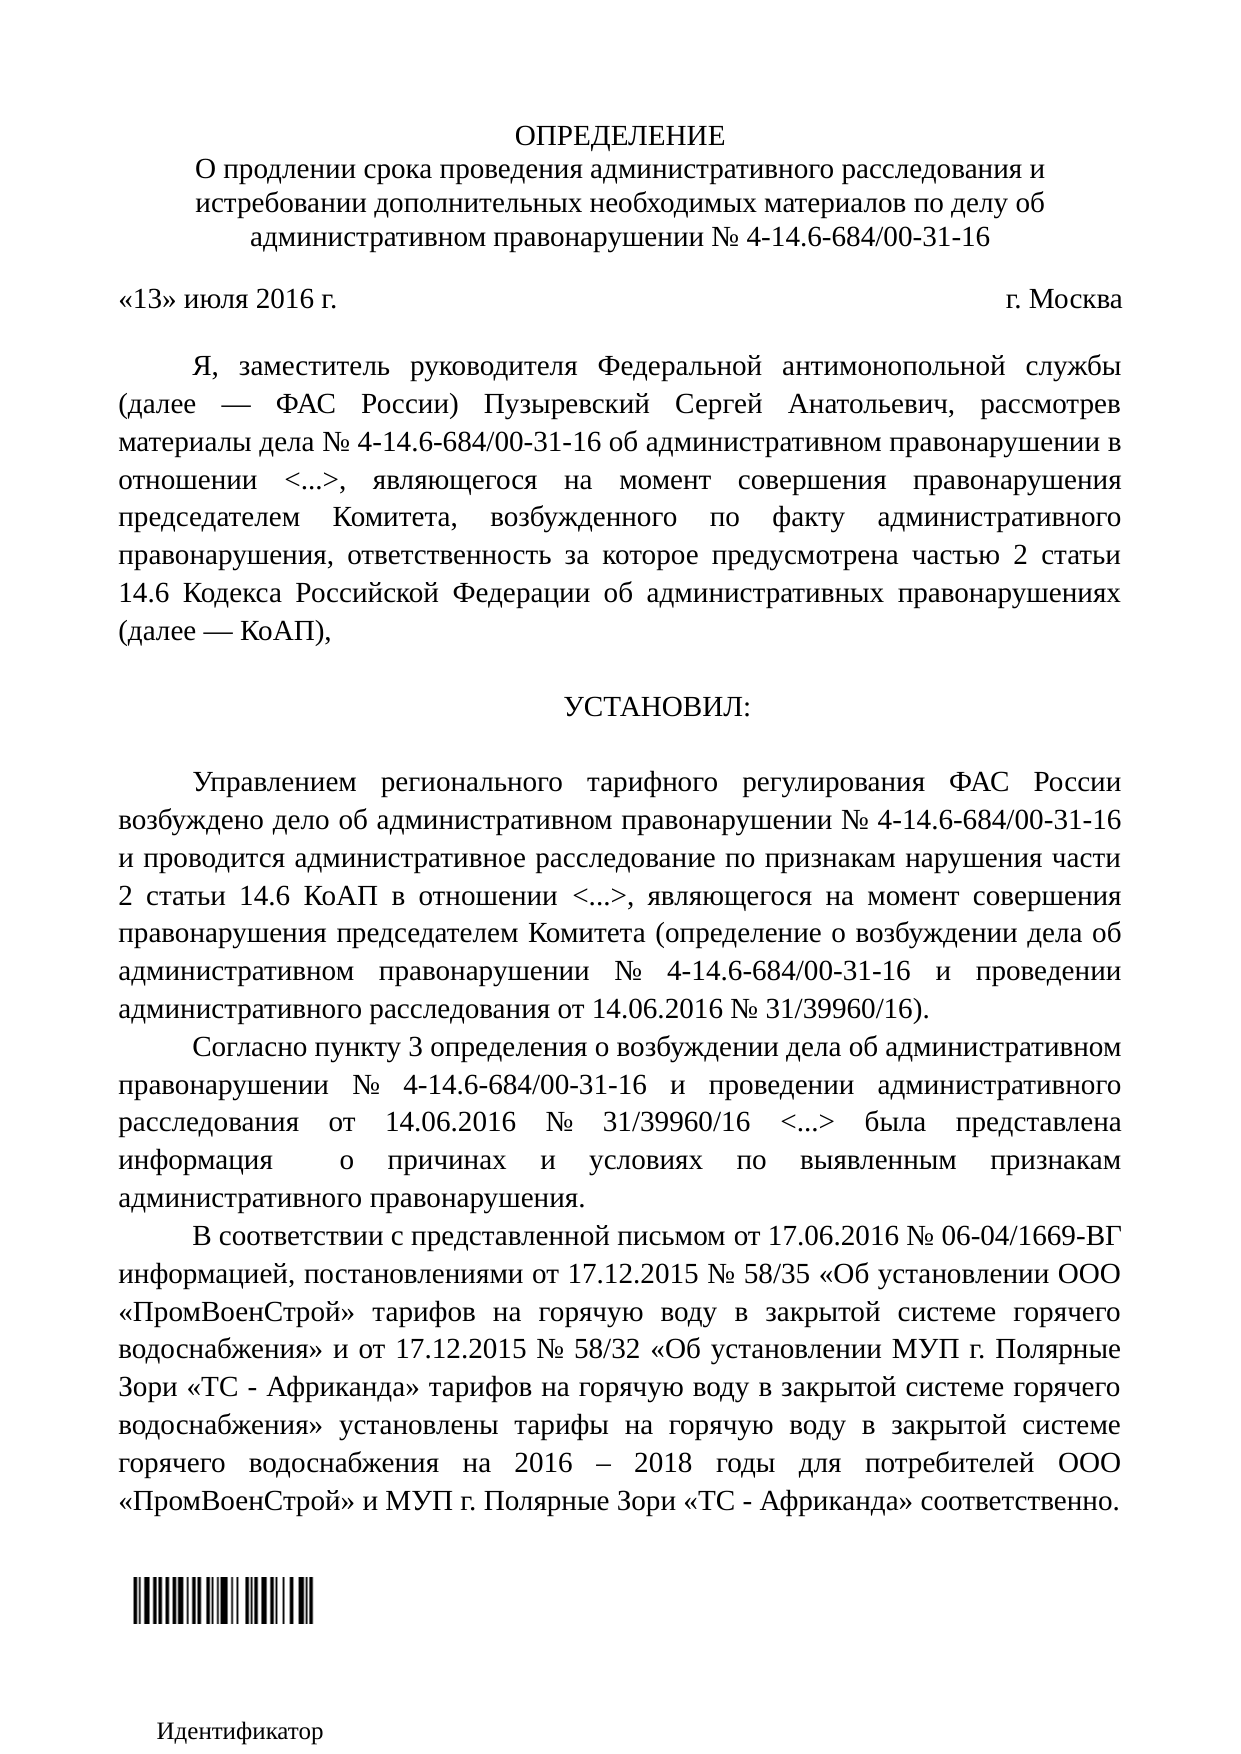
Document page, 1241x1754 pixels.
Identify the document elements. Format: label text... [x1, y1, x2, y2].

table_header «13» июля 2016 г. [118, 281, 770, 344]
text УСТАНОВИЛ: [118, 684, 1122, 722]
text Согласно пункту 3 определения о возбуждении дела об административном правонарушении № 4-14.6-684/00-31-16 и проведении административного расследования от 14.06.2016 № 31/39960/16 <...> была представлена информация о причинах и условиях по выявленным признакам административного правонарушения. [118, 1025, 1122, 1214]
table_header г. Москва [770, 281, 1123, 344]
text О продлении срока проведения административного расследования и истребовании дополнительных необходимых материалов по делу об административном правонарушении № 4-14.6-684/00-31-16 [118, 152, 1122, 252]
text Я, заместитель руководителя Федеральной антимонопольной службы (далее — ФАС России) Пузыревский Сергей Анатольевич, рассмотрев материалы дела № 4‑14.6‑684/00-31-16 об административном правонарушении в отношении <...>, являющегося на момент совершения правонарушения председателем Комитета, возбужденного по факту административного правонарушения, ответственность за которое предусмотрена частью 2 статьи 14.6 Кодекса Российской Федерации об административных правонарушениях (далее — КоАП), [118, 344, 1122, 647]
picture [118, 1577, 331, 1624]
text В соответствии с представленной письмом от 17.06.2016 № 06-04/1669-ВГ информацией, постановлениями от 17.12.2015 № 58/35 «Об установлении ООО «ПромВоенСтрой» тарифов на горячую воду в закрытой системе горячего водоснабжения» и от 17.12.2015 № 58/32 «Об установлении МУП г. Полярные Зори «ТС - Африканда» тарифов на горячую воду в закрытой системе горячего водоснабжения» установлены тарифы на горячую воду в закрытой системе горячего водоснабжения на 2016 – 2018 годы для потребителей ООО «ПромВоенСтрой» и МУП г. Полярные Зори «ТС - Африканда» соответственно. [118, 1214, 1122, 1516]
text Управлением регионального тарифного регулирования ФАС России возбуждено дело об административном правонарушении № 4-14.6-684/00-31-16 и проводится административное расследование по признакам нарушения части 2 статьи 14.6 КоАП в отношении <...>, являющегося на момент совершения правонарушения председателем Комитета (определение о возбуждении дела об административном правонарушении № 4-14.6-684/00-31-16 и проведении административного расследования от 14.06.2016 № 31/39960/16). [118, 760, 1122, 1025]
text ОПРЕДЕЛЕНИЕ [118, 118, 1122, 152]
